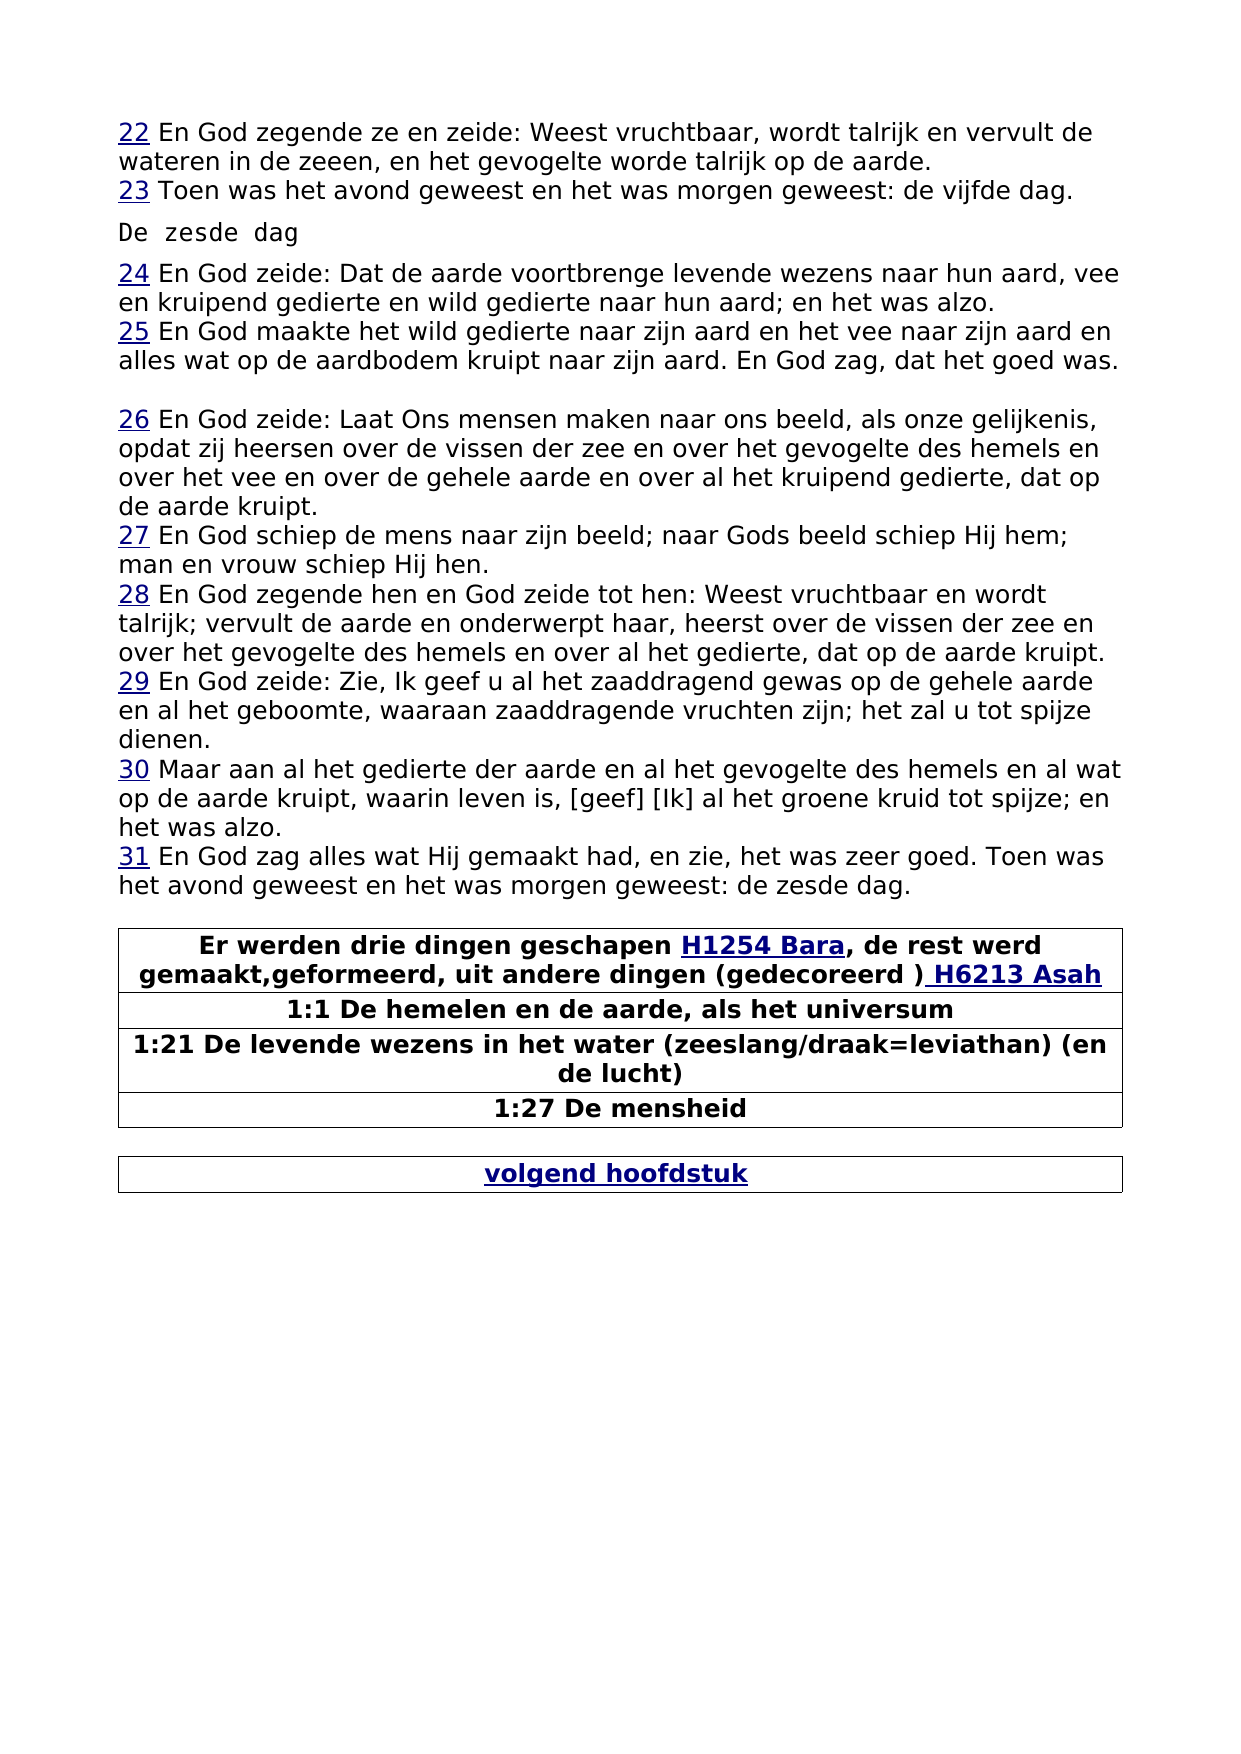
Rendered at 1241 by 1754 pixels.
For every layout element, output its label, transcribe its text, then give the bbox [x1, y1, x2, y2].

table_cell 1:27 De mensheid [119, 1093, 1122, 1127]
table_header Er werden drie dingen geschapen H1254 Bara, de rest werd gemaakt,geformeerd, uit andere dingen (gedecoreerd ) H6213 Asah [119, 929, 1122, 992]
text 22 En God zegende ze en zeide: Weest vruchtbaar, wordt talrijk en vervult de wateren in de zeeen, en het gevogelte worde talrijk op de aarde. 23 Toen was het avond geweest en het was morgen geweest: de vijfde dag. [118, 118, 1122, 206]
text 24 En God zeide: Dat de aarde voortbrenge levende wezens naar hun aard, vee en kruipend gedierte en wild gedierte naar hun aard; en het was alzo. 25 En God maakte het wild gedierte naar zijn aard en het vee naar zijn aard en alles wat op de aardbodem kruipt naar zijn aard. En God zag, dat het goed was. 26 En God zeide: Laat Ons mensen maken naar ons beeld, als onze gelijkenis, opdat zij heersen over de vissen der zee en over het gevogelte des hemels en over het vee en over de gehele aarde en over al het kruipend gedierte, dat op de aarde kruipt. 27 En God schiep de mens naar zijn beeld; naar Gods beeld schiep Hij hem; man en vrouw schiep Hij hen. 28 En God zegende hen en God zeide tot hen: Weest vruchtbaar en wordt talrijk; vervult de aarde en onderwerpt haar, heerst over de vissen der zee en over het gevogelte des hemels en over al het gedierte, dat op de aarde kruipt. 29 En God zeide: Zie, Ik geef u al het zaaddragend gewas op de gehele aarde en al het geboomte, waaraan zaaddragende vruchten zijn; het zal u tot spijze dienen. 30 Maar aan al het gedierte der aarde en al het gevogelte des hemels en al wat op de aarde kruipt, waarin leven is, [geef] [Ik] al het groene kruid tot spijze; en het was alzo. 31 En God zag alles wat Hij gemaakt had, en zie, het was zeer goed. Toen was het avond geweest en het was morgen geweest: de zesde dag. [118, 259, 1122, 901]
table_cell 1:21 De levende wezens in het water (zeeslang/draak=leviathan) (en de lucht) [119, 1029, 1122, 1092]
table_cell 1:1 De hemelen en de aarde, als het universum [119, 993, 1122, 1027]
text De zesde dag [118, 218, 1122, 247]
table_header volgend hoofdstuk [119, 1157, 1122, 1192]
